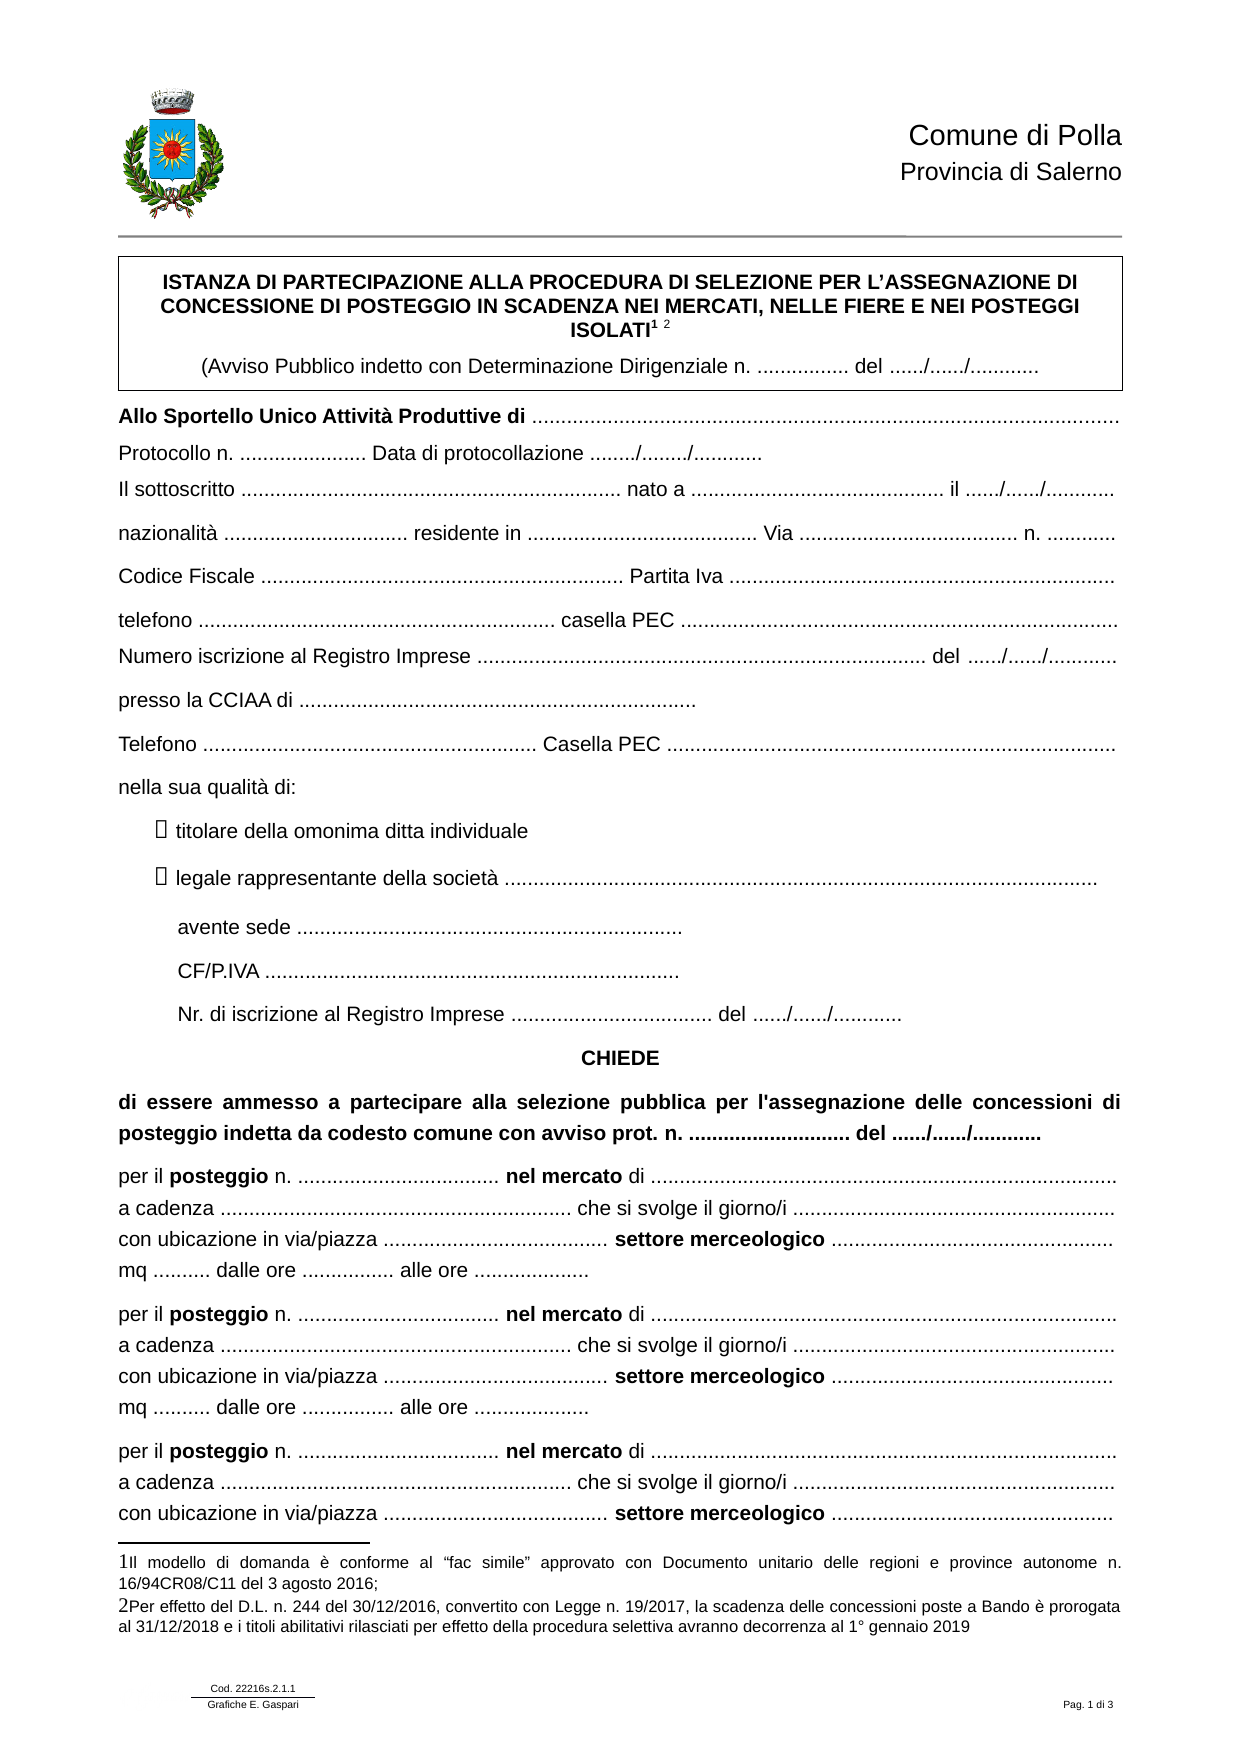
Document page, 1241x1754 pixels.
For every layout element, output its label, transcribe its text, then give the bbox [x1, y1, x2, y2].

text  titolare della omonima ditta individuale [153, 812, 1122, 846]
text CF/P.IVA ........................................................................ [177, 958, 1122, 982]
table_header ISTANZA DI PARTECIPAZIONE ALLA PROCEDURA DI SELEZIONE PER L’ASSEGNAZIONE DI CONCESSIONE DI POSTEGGIO IN SCADENZA NEI MERCATI, NELLE FIERE E NEI POSTEGGI ISOLATI (Avviso Pubblico indetto con Determinazione Dirigenziale n. ................ del ....../....../............ [119, 257, 1122, 390]
text di essere ammesso a partecipare alla selezione pubblica per l'assegnazione delle concessioni di posteggio indetta da codesto comune con avviso prot. n. ............................ del ....../....../............ [118, 1089, 1122, 1144]
text Comune di Polla [224, 118, 1122, 152]
text Protocollo n. ...................... Data di protocollazione ......../......../............ [118, 440, 1122, 464]
text Allo Sportello Unico Attività Produttive di [118, 404, 1122, 428]
text CHIEDE [118, 1046, 1122, 1070]
text Codice Fiscale ............................................................... Partita Iva ................................................................... [118, 564, 1122, 588]
text per il posteggio n. ................................... nel mercato di ................................................................................. a cadenza ............................................................. che si svolge il giorno/i ........................................................ con ubicazione in via/piazza ....................................... settore merceologico ................................................. mq .......... dalle ore ................ alle ore .................... [118, 1164, 1122, 1282]
picture [122, 87, 224, 219]
text telefono .............................................................. casella PEC ............................................................................ [118, 608, 1122, 632]
text nazionalità ................................ residente in ........................................ Via ...................................... n. ............ [118, 520, 1122, 544]
text presso la CCIAA di ..................................................................... [118, 688, 1122, 712]
text Il sottoscritto .................................................................. nato a ............................................ il ....../....../............ [118, 477, 1122, 501]
text Numero iscrizione al Registro Imprese .............................................................................. del ....../....../............ [118, 644, 1122, 668]
text nella sua qualità di: [118, 775, 1122, 799]
text Telefono .......................................................... Casella PEC .............................................................................. [118, 731, 1122, 755]
text  legale rappresentante della società ....................................................................................................... [153, 858, 1122, 892]
text Nr. di iscrizione al Registro Imprese ................................... del ....../....../............ [177, 1002, 1122, 1026]
text avente sede ................................................................... [177, 915, 1122, 939]
text per il posteggio n. ................................... nel mercato di ................................................................................. a cadenza ............................................................. che si svolge il giorno/i ........................................................ con ubicazione in via/piazza ....................................... settore merceologico ................................................. [118, 1438, 1122, 1525]
text per il posteggio n. ................................... nel mercato di ................................................................................. a cadenza ............................................................. che si svolge il giorno/i ........................................................ con ubicazione in via/piazza ....................................... settore merceologico ................................................. mq .......... dalle ore ................ alle ore .................... [118, 1301, 1122, 1419]
text Provincia di Salerno [224, 157, 1122, 185]
